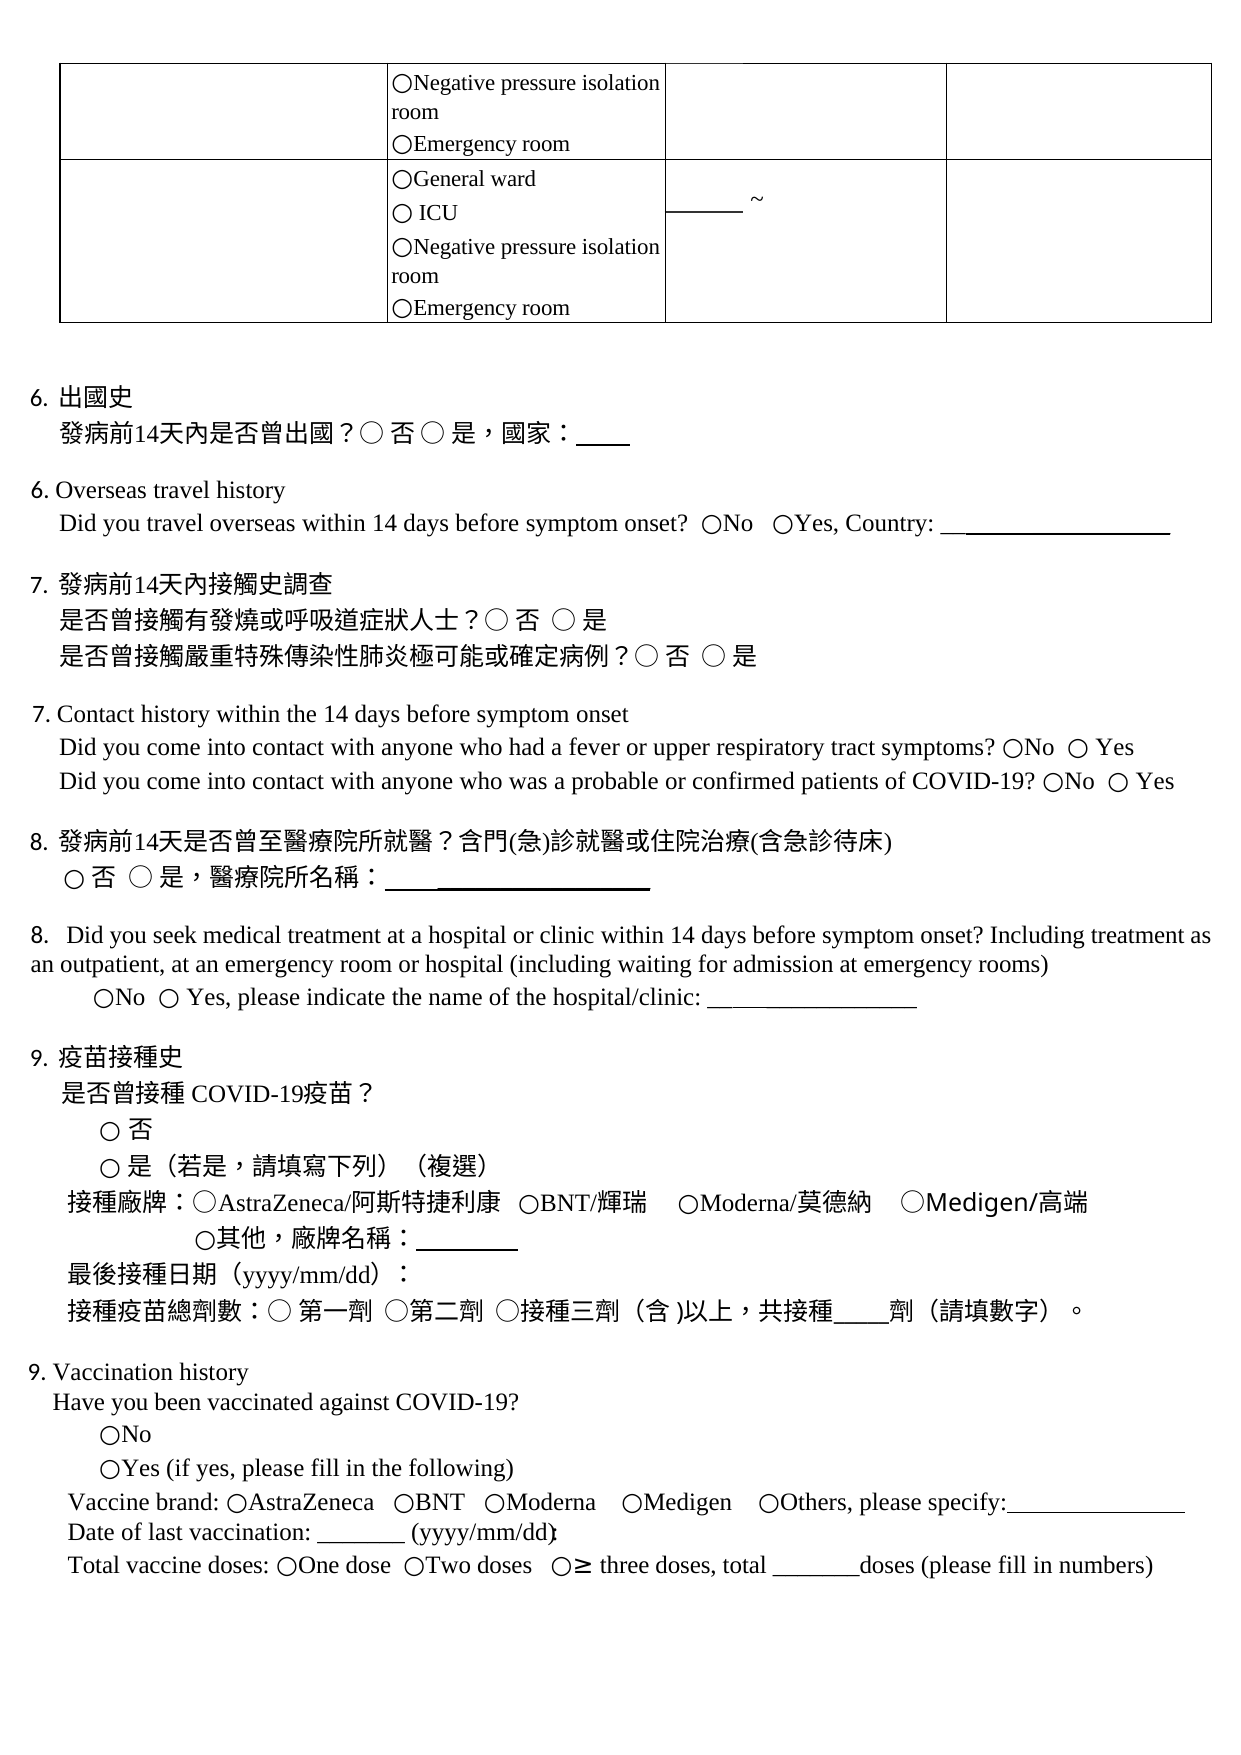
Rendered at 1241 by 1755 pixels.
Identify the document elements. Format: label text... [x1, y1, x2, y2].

text 8. Did you seek medical treatment at a hospital or clinic within 14 days before symptom onset? Including treatment as an outpatient, at an emergency room or hospital (including waiting for admission at emergency rooms) [30, 919, 1224, 978]
list 發病前14天內接觸史調查 [29, 564, 1224, 600]
text Did you come into contact with anyone who had a fever or upper respiratory tract symptoms? ○No ○ Yes [59, 728, 1224, 762]
text Did you come into contact with anyone who was a probable or confirmed patients of COVID-19? ○No ○ Yes [59, 762, 1224, 796]
text 發病前14天內是否曾出國？○ 否 ○ 是，國家： [59, 413, 1224, 449]
text 9. Vaccination history [27, 1356, 1224, 1387]
text 最後接種日期（yyyy/mm/dd）： [67, 1255, 1186, 1291]
table_cell [947, 64, 1211, 158]
text ○ 否 [99, 1110, 1224, 1146]
text ○No [99, 1415, 1224, 1449]
text Total vaccine doses: ○One dose ○Two doses ○≥ three doses, total _______doses (please fill in numbers) [67, 1546, 1224, 1580]
list 出國史 [29, 377, 1224, 413]
text 接種疫苗總劑數：○ 第一劑 ○第二劑 ○接種三劑（含 )以上，共接種_____劑（請填數字）。 [67, 1291, 1224, 1327]
list 疫苗接種史 [29, 1037, 1224, 1073]
text 是否曾接種 COVID-19疫苗？ [61, 1073, 1224, 1110]
text Vaccine brand: ○AstraZeneca ○BNT ○Moderna ○Medigen ○Others, please specify: [67, 1483, 1186, 1517]
text Date of last vaccination: _______ (yyyy/mm/dd): [67, 1517, 1186, 1546]
list 發病前14天是否曾至醫療院所就醫？含門(急)診就醫或住院治療(含急診待床) [29, 821, 1224, 858]
table_cell [666, 64, 743, 158]
text ○ 是（若是，請填寫下列）（複選） [99, 1146, 1224, 1182]
text 7. Contact history within the 14 days before symptom onset [32, 698, 1224, 728]
text Have you been vaccinated against COVID-19? [27, 1387, 1224, 1415]
text ○Yes (if yes, please fill in the following) [99, 1449, 1224, 1483]
table_cell [61, 160, 387, 322]
text ○其他，廠牌名稱： [67, 1218, 1186, 1255]
text 6. Overseas travel history [30, 474, 1224, 505]
table_cell [666, 160, 743, 211]
text 接種廠牌：○AstraZeneca/阿斯特捷利康 ○BNT/輝瑞 ○Moderna/莫德納 ○Medigen/高端 [67, 1182, 1186, 1218]
table_cell [947, 160, 1211, 322]
text ○ 否 ○ 是，醫療院所名稱： _________________ [63, 858, 1224, 894]
table_cell [61, 64, 387, 158]
text ○No ○ Yes, please indicate the name of the hospital/clinic: __ ____________ [93, 978, 1224, 1012]
table_cell ○General ward ○ ICU ○Negative pressure isolation room ○Emergency room [388, 160, 665, 322]
table_cell [743, 64, 946, 158]
text 是否曾接觸嚴重特殊傳染性肺炎極可能或確定病例？○ 否 ○ 是 [59, 637, 1224, 673]
table_cell ~ [743, 160, 946, 322]
table_cell ○Negative pressure isolation room ○Emergency room [388, 64, 665, 158]
table_cell [666, 213, 743, 322]
text Did you travel overseas within 14 days before symptom onset? ○No ○Yes, Country: __ ___________ [59, 505, 1224, 539]
text 是否曾接觸有發燒或呼吸道症狀人士？○ 否 ○ 是 [59, 600, 1224, 637]
